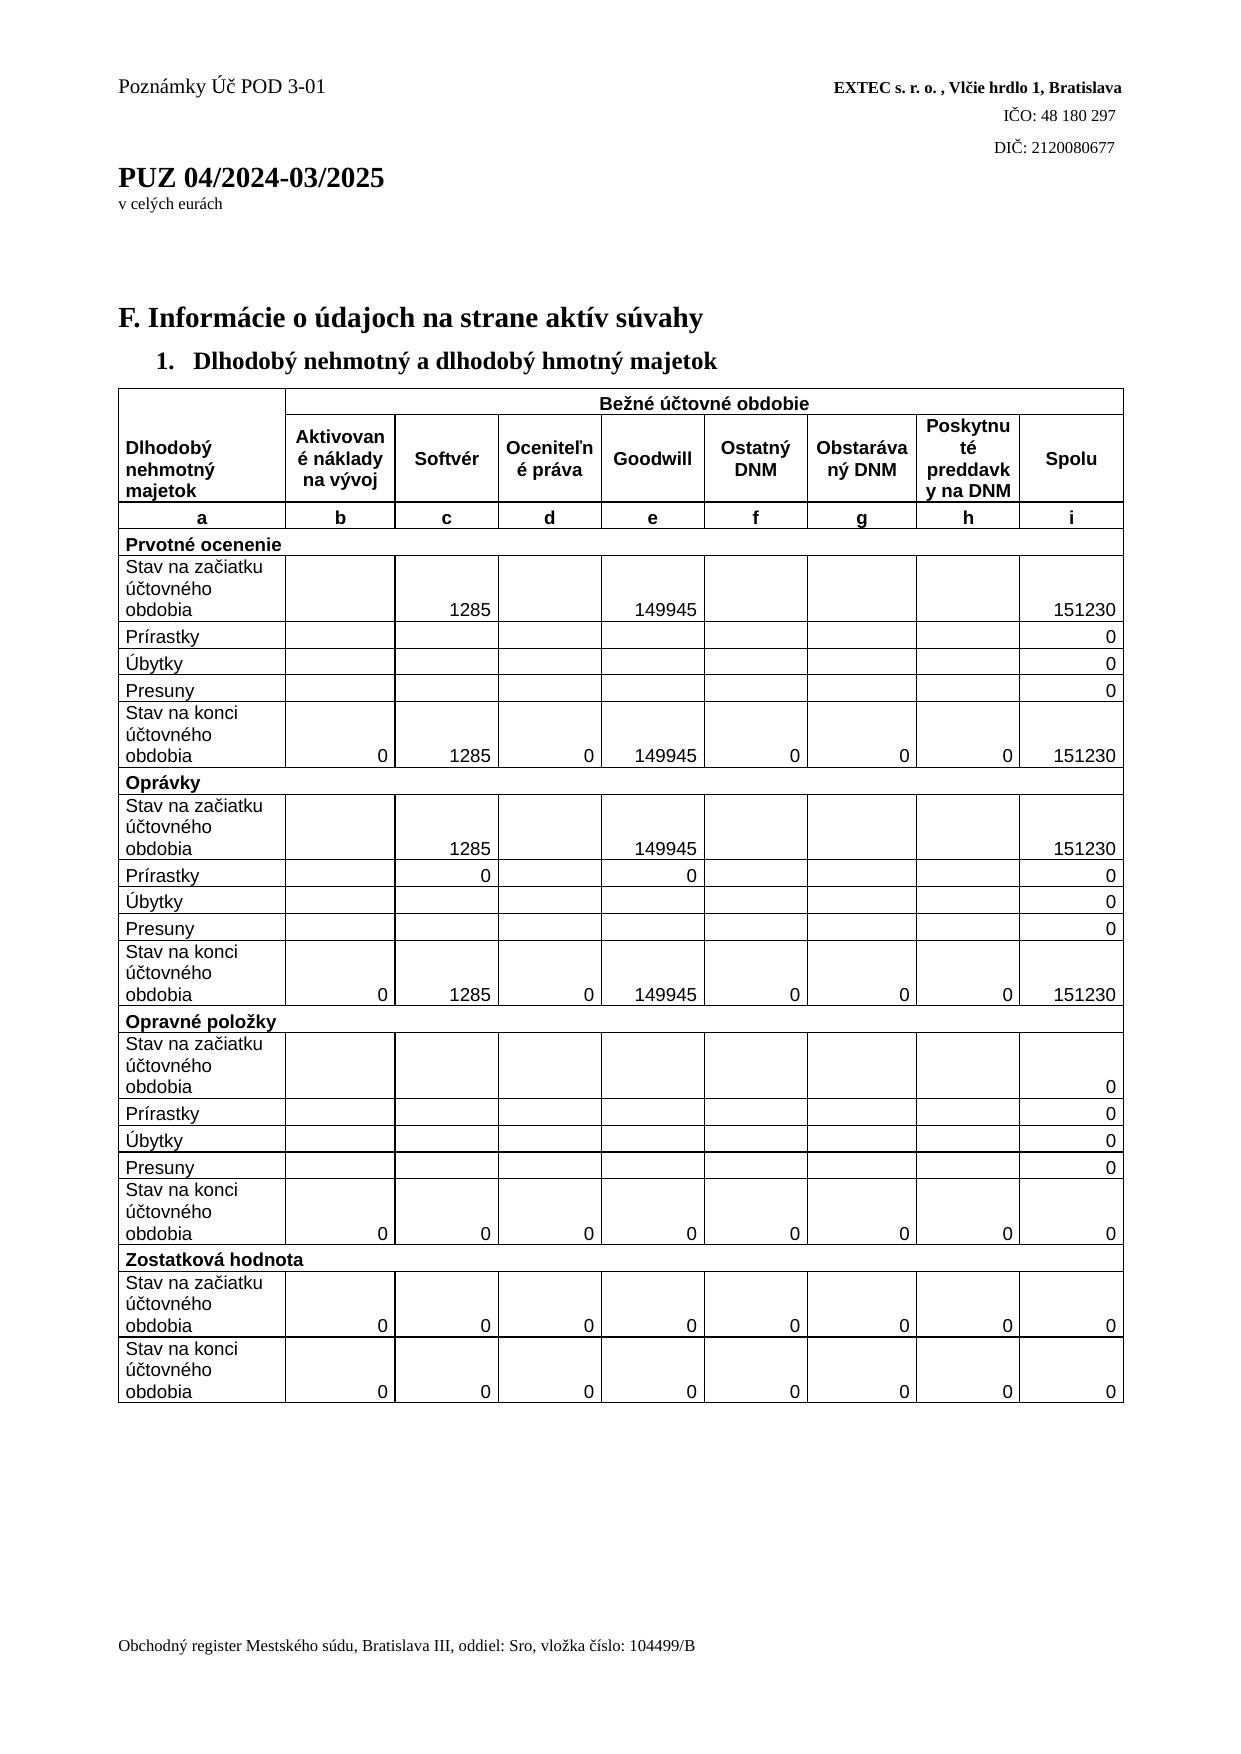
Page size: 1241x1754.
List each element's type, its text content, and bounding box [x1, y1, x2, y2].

table_cell [602, 914, 704, 939]
table_cell [705, 887, 807, 913]
table_cell [705, 1033, 807, 1098]
table_cell 149945 [602, 702, 704, 767]
table_cell [396, 1126, 498, 1151]
table_cell Spolu [1020, 415, 1123, 501]
table_cell [602, 622, 704, 647]
table_cell Presuny [119, 675, 285, 701]
table_header Bežné účtovné obdobie [286, 389, 1123, 414]
table_cell 0 [602, 1179, 704, 1244]
table_cell 1285 [396, 941, 498, 1005]
table_cell 0 [808, 941, 916, 1005]
table_cell [917, 622, 1019, 647]
table_cell [499, 887, 601, 913]
table_cell Oceniteľné práva [499, 415, 601, 501]
table_cell [705, 556, 807, 621]
table_cell [917, 675, 1019, 701]
table_cell 0 [286, 1272, 394, 1336]
table_cell [396, 622, 498, 647]
table_cell 0 [499, 1338, 601, 1402]
table_cell f [705, 503, 807, 528]
table_cell h [917, 503, 1019, 528]
table_cell 0 [1020, 1126, 1123, 1151]
table_cell c [396, 503, 498, 528]
table_cell [499, 1126, 601, 1151]
table_cell [602, 1033, 704, 1098]
table_cell 0 [1020, 1153, 1123, 1178]
table_cell 0 [917, 1272, 1019, 1336]
table_cell Stav na začiatku účtovného obdobia [119, 1033, 285, 1098]
table_cell Stav na začiatku účtovného obdobia [119, 556, 285, 621]
table_cell [396, 1033, 498, 1098]
table_cell [705, 1126, 807, 1151]
table_cell [808, 649, 916, 674]
table_cell Úbytky [119, 887, 285, 913]
table_cell Ostatný DNM [705, 415, 807, 501]
table_cell [286, 1099, 394, 1124]
table_cell [286, 556, 394, 621]
table_cell [499, 1099, 601, 1124]
table_cell [499, 795, 601, 859]
table_cell 0 [917, 1179, 1019, 1244]
table_cell 0 [917, 1338, 1019, 1402]
table_cell Zostatková hodnota [119, 1245, 1123, 1271]
table_cell 0 [1020, 622, 1123, 647]
table_cell Stav na začiatku účtovného obdobia [119, 795, 285, 859]
table_cell [602, 649, 704, 674]
table_cell [808, 1126, 916, 1151]
table_cell 0 [705, 1179, 807, 1244]
table_cell 0 [1020, 914, 1123, 939]
table_cell 1285 [396, 556, 498, 621]
table_cell [602, 675, 704, 701]
table_cell 0 [1020, 1179, 1123, 1244]
table_cell e [602, 503, 704, 528]
table_cell [705, 914, 807, 939]
table_cell 0 [808, 1179, 916, 1244]
table_cell 0 [1020, 1099, 1123, 1124]
table_cell [396, 887, 498, 913]
table_cell [499, 914, 601, 939]
table_cell Oprávky [119, 768, 1123, 793]
table_cell 0 [808, 1272, 916, 1336]
table_cell [499, 675, 601, 701]
table_cell 0 [602, 1272, 704, 1336]
table_cell [917, 887, 1019, 913]
table_cell [808, 675, 916, 701]
table_cell [286, 1033, 394, 1098]
table_cell [286, 887, 394, 913]
table_cell [808, 914, 916, 939]
table_cell 151230 [1020, 795, 1123, 859]
table_cell Stav na konci účtovného obdobia [119, 1179, 285, 1244]
table_cell [499, 1033, 601, 1098]
table_cell [808, 860, 916, 886]
table_cell [705, 860, 807, 886]
table_cell Obstarávaný DNM [808, 415, 916, 501]
table_cell [917, 1033, 1019, 1098]
table_cell 0 [1020, 887, 1123, 913]
table_cell [499, 860, 601, 886]
table_cell 151230 [1020, 941, 1123, 1005]
table_cell [808, 1099, 916, 1124]
table_cell 0 [602, 1338, 704, 1402]
table_cell [286, 1126, 394, 1151]
table_cell 0 [808, 1338, 916, 1402]
table_cell a [119, 503, 285, 528]
table_cell 0 [396, 1272, 498, 1336]
table_cell [396, 675, 498, 701]
table_cell Poskytnuté preddavky na DNM [917, 415, 1019, 501]
table_cell Úbytky [119, 649, 285, 674]
table_cell [808, 887, 916, 913]
table_cell [808, 622, 916, 647]
table_cell [499, 1153, 601, 1178]
table_cell Stav na konci účtovného obdobia [119, 702, 285, 767]
table_cell Stav na začiatku účtovného obdobia [119, 1272, 285, 1336]
table_cell [602, 1126, 704, 1151]
table_cell 1285 [396, 702, 498, 767]
table_cell 151230 [1020, 702, 1123, 767]
table_cell 0 [1020, 649, 1123, 674]
table_cell d [499, 503, 601, 528]
table_cell [286, 649, 394, 674]
table_cell 0 [808, 702, 916, 767]
text F. Informácie o údajoch na strane aktív súvahy [118, 300, 1122, 334]
table_cell [705, 675, 807, 701]
table_cell 0 [917, 702, 1019, 767]
table_cell Prvotné ocenenie [119, 529, 1123, 555]
table_cell [705, 649, 807, 674]
table_cell 0 [705, 1338, 807, 1402]
table_cell [917, 1126, 1019, 1151]
table_cell 0 [286, 941, 394, 1005]
table_cell [917, 1153, 1019, 1178]
table_cell [705, 1153, 807, 1178]
table_cell [705, 1099, 807, 1124]
table_cell Presuny [119, 1153, 285, 1178]
table_cell Goodwill [602, 415, 704, 501]
table_cell 151230 [1020, 556, 1123, 621]
table_cell [499, 649, 601, 674]
table_cell 0 [499, 941, 601, 1005]
table_cell 149945 [602, 556, 704, 621]
table_cell Prírastky [119, 860, 285, 886]
table_cell [808, 795, 916, 859]
table_cell Opravné položky [119, 1006, 1123, 1032]
table_cell [286, 622, 394, 647]
table_cell 0 [499, 1179, 601, 1244]
table_cell 0 [286, 1179, 394, 1244]
table_cell 0 [396, 1179, 498, 1244]
table_cell [286, 795, 394, 859]
list Dlhodobý nehmotný a dlhodobý hmotný majetok [156, 346, 1122, 375]
table_cell [808, 1153, 916, 1178]
table_cell [286, 860, 394, 886]
table_cell Presuny [119, 914, 285, 939]
table_cell [917, 914, 1019, 939]
table_cell [917, 795, 1019, 859]
table_cell [499, 622, 601, 647]
table_cell 0 [499, 702, 601, 767]
table_cell [917, 556, 1019, 621]
table_cell [917, 860, 1019, 886]
table_cell 0 [286, 702, 394, 767]
table_cell 149945 [602, 795, 704, 859]
table_cell 0 [396, 1338, 498, 1402]
table_cell [499, 556, 601, 621]
table_cell 0 [396, 860, 498, 886]
table_cell Softvér [396, 415, 498, 501]
table_cell [396, 1099, 498, 1124]
table_cell Stav na konci účtovného obdobia [119, 941, 285, 1005]
table_cell 0 [1020, 1338, 1123, 1402]
table_cell [602, 1099, 704, 1124]
table_cell 0 [917, 941, 1019, 1005]
table_cell 0 [1020, 860, 1123, 886]
table_cell 0 [705, 941, 807, 1005]
table_cell 0 [286, 1338, 394, 1402]
table_cell [286, 675, 394, 701]
table_cell 0 [499, 1272, 601, 1336]
table_cell Prírastky [119, 1099, 285, 1124]
table_cell [808, 1033, 916, 1098]
table_cell [602, 887, 704, 913]
table_cell 1285 [396, 795, 498, 859]
table_cell [396, 1153, 498, 1178]
table_cell 0 [705, 1272, 807, 1336]
table_cell Aktivované náklady na vývoj [286, 415, 394, 501]
table_cell [917, 649, 1019, 674]
table_cell [396, 914, 498, 939]
table_cell 0 [1020, 1272, 1123, 1336]
table_cell [602, 1153, 704, 1178]
table_cell [286, 914, 394, 939]
table_cell [286, 1153, 394, 1178]
table_cell [396, 649, 498, 674]
table_cell 0 [1020, 675, 1123, 701]
table_header Dlhodobý nehmotný majetok [119, 389, 285, 501]
table_cell [705, 795, 807, 859]
table_cell 149945 [602, 941, 704, 1005]
table_cell Úbytky [119, 1126, 285, 1151]
table_cell b [286, 503, 394, 528]
table_cell [917, 1099, 1019, 1124]
table_cell 0 [1020, 1033, 1123, 1098]
table_cell 0 [705, 702, 807, 767]
table_cell Stav na konci účtovného obdobia [119, 1338, 285, 1402]
table_cell Prírastky [119, 622, 285, 647]
table_cell g [808, 503, 916, 528]
table_cell i [1020, 503, 1123, 528]
table_cell [705, 622, 807, 647]
table_cell 0 [602, 860, 704, 886]
table_cell [808, 556, 916, 621]
